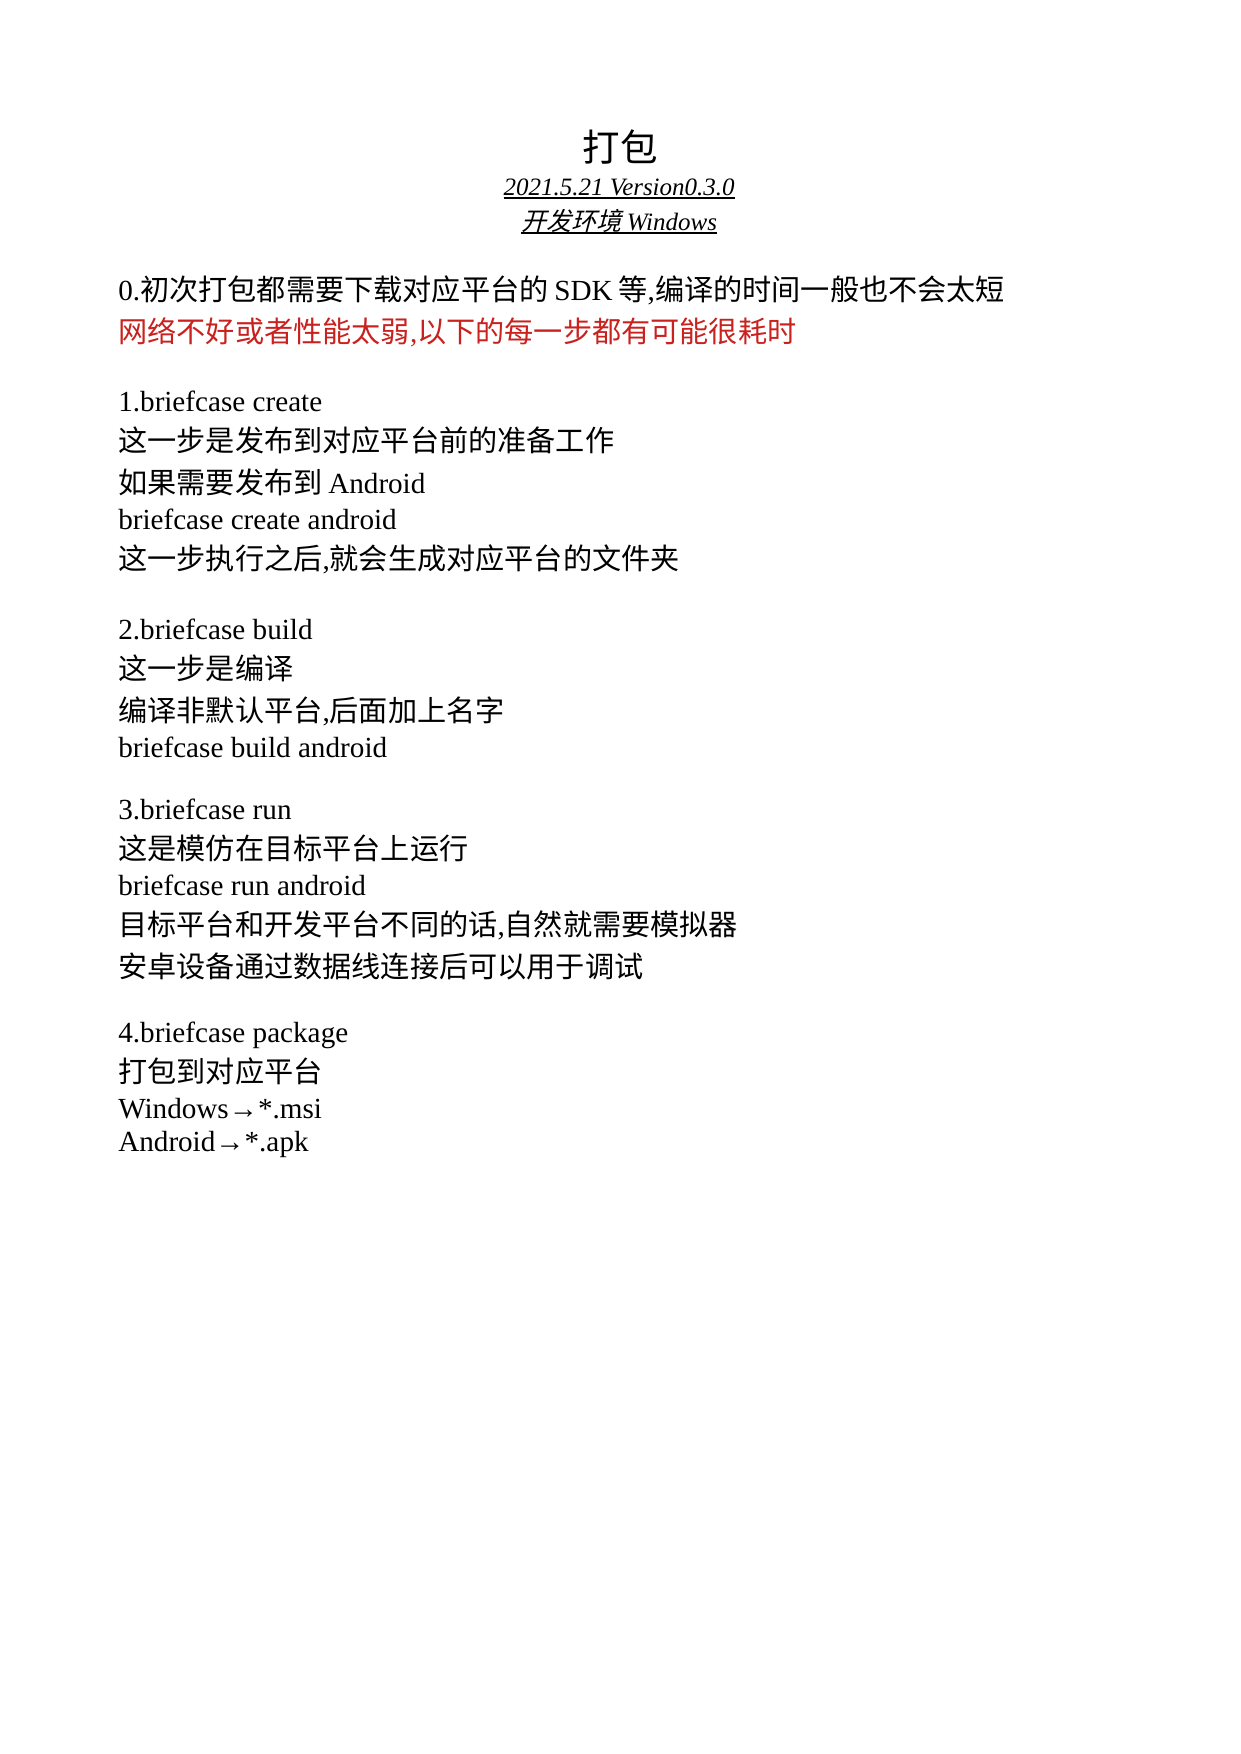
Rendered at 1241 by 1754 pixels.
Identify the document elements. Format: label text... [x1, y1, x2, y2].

text 打包 [118, 118, 1122, 172]
text 安卓设备通过数据线连接后可以用于调试 [118, 944, 1122, 986]
text 这一步是编译 [118, 645, 1122, 688]
text 如果需要发布到Android [118, 460, 1122, 502]
text briefcase run android [118, 868, 1122, 902]
text 1.briefcase create [118, 384, 1122, 418]
text briefcase create android [118, 502, 1122, 536]
text 这一步是发布到对应平台前的准备工作 [118, 418, 1122, 460]
text 这一步执行之后,就会生成对应平台的文件夹 [118, 536, 1122, 578]
text 4.briefcase package [118, 1015, 1122, 1048]
text 0.初次打包都需要下载对应平台的SDK等,编译的时间一般也不会太短 [118, 266, 1122, 308]
text 2.briefcase build [118, 612, 1122, 645]
text Android→*.apk [118, 1124, 1122, 1158]
text 开发环境 Windows [118, 201, 1122, 237]
text 网络不好或者性能太弱,以下的每一步都有可能很耗时 [118, 308, 1122, 351]
text 这是模仿在目标平台上运行 [118, 826, 1122, 868]
text Windows→*.msi [118, 1091, 1122, 1124]
text 打包到对应平台 [118, 1048, 1122, 1091]
text briefcase build android [118, 730, 1122, 763]
text 2021.5.21 Version0.3.0 [118, 172, 1122, 201]
text 目标平台和开发平台不同的话,自然就需要模拟器 [118, 902, 1122, 944]
text 3.briefcase run [118, 792, 1122, 826]
text 编译非默认平台,后面加上名字 [118, 688, 1122, 730]
